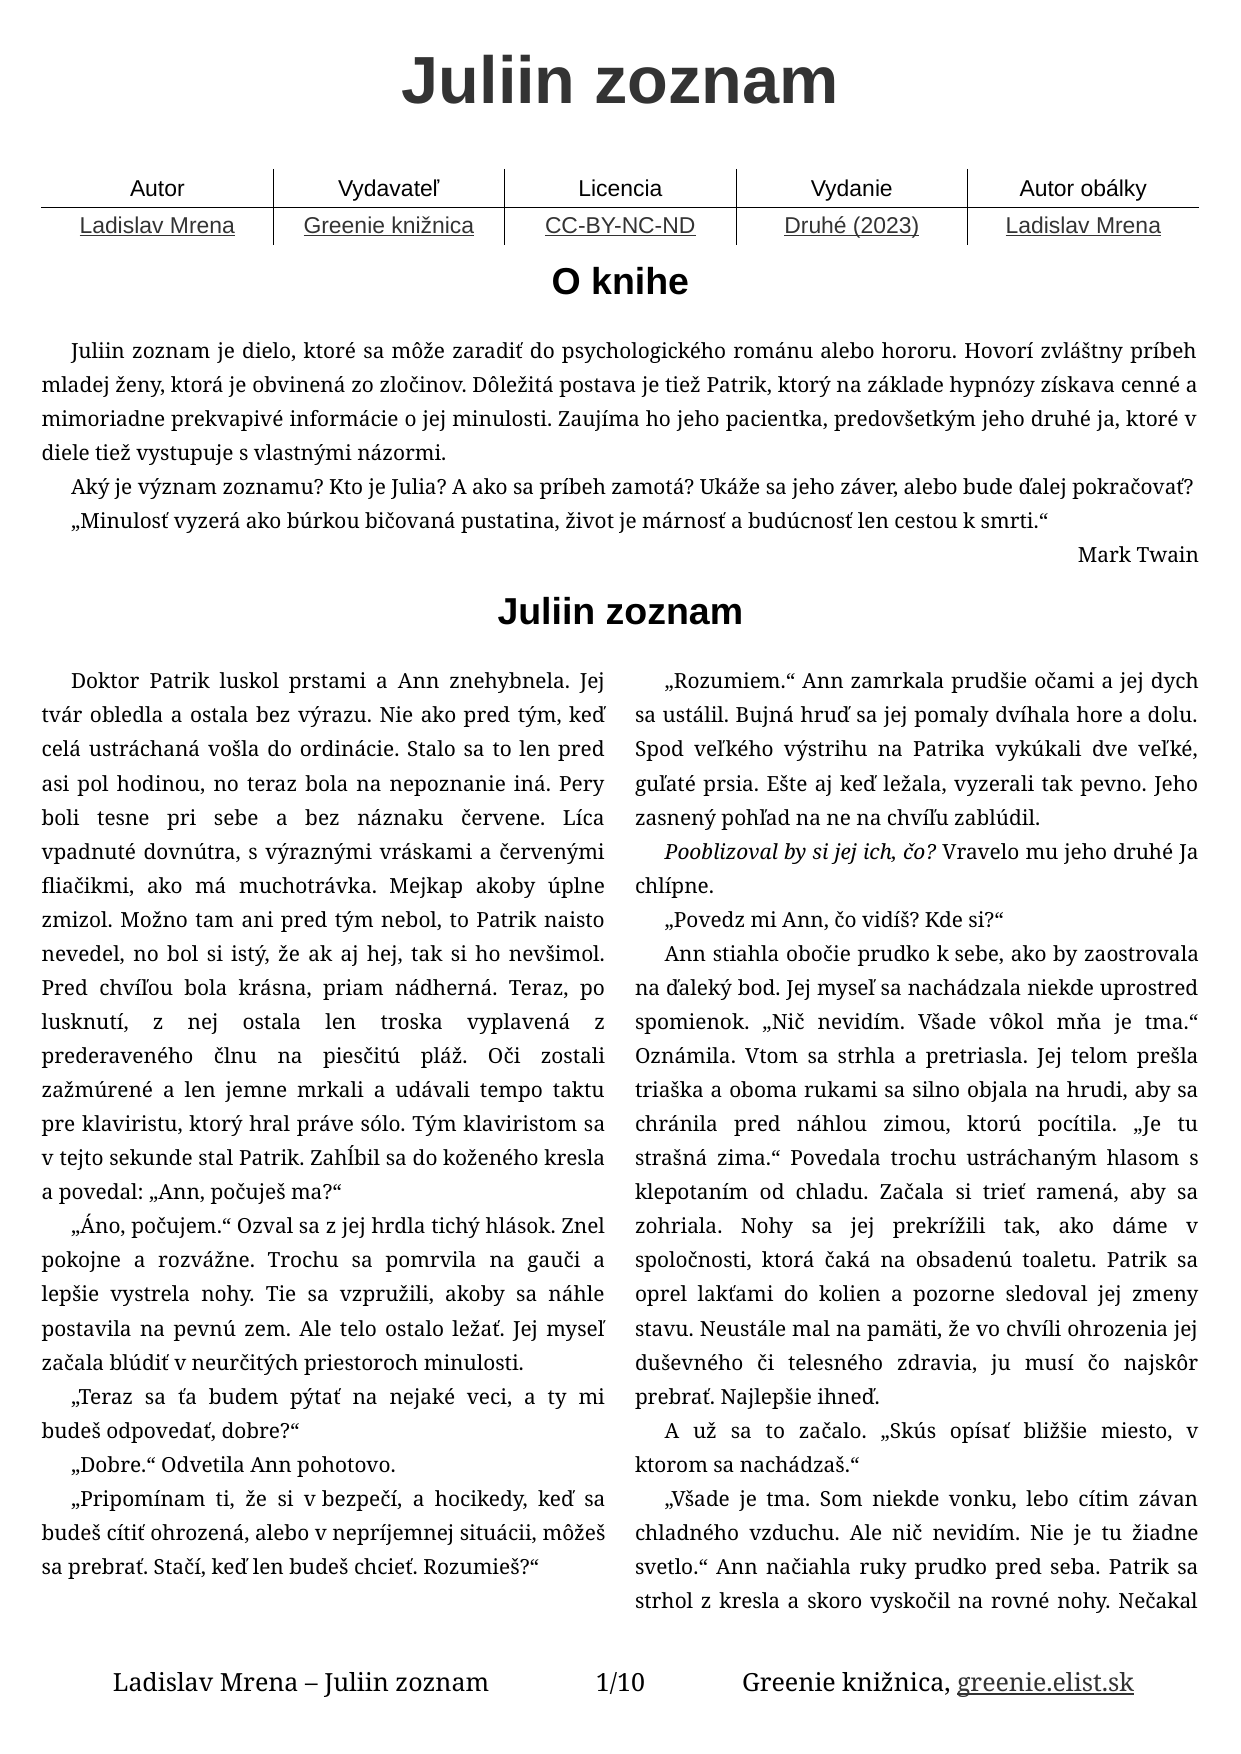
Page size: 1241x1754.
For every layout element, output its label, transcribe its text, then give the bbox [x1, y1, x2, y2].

text „Povedz mi Ann, čo vidíš? Kde si?“ [635, 905, 1199, 933]
subtitle Juliin zoznam [41, 41, 1199, 118]
text „Minulosť vyzerá ako búrkou bičovaná pustatina, život je márnosť a budúcnosť len cestou k smrti.“ [41, 507, 1199, 535]
text A už sa to začalo. „Skús opísať bližšie miesto, v ktorom sa nachádzaš.“ [635, 1416, 1199, 1478]
text Doktor Patrik luskol prstami a Ann znehybnela. Jej tvár obledla a ostala bez výrazu. Nie ako pred tým, keď celá ustráchaná vošla do ordinácie. Stalo sa to len pred asi pol hodinou, no teraz bola na nepoznanie iná. Pery boli tesne pri sebe a bez náznaku červene. Líca vpadnuté dovnútra, s výraznými vráskami a červenými fliačikmi, ako má muchotrávka. Mejkap akoby úplne zmizol. Možno tam ani pred tým nebol, to Patrik naisto nevedel, no bol si istý, že ak aj hej, tak si ho nevšimol. Pred chvíľou bola krásna, priam nádherná. Teraz, po lusknutí, z nej ostala len troska vyplavená z prederaveného člnu na piesčitú pláž. Oči zostali zažmúrené a len jemne mrkali a udávali tempo taktu pre klaviristu, ktorý hral práve sólo. Tým klaviristom sa v tejto sekunde stal Patrik. Zahĺbil sa do koženého kresla a povedal: „Ann, počuješ ma?“ [41, 666, 605, 1206]
text „Pripomínam ti, že si v bezpečí, a hocikedy, keď sa budeš cítiť ohrozená, alebo v nepríjemnej situácii, môžeš sa prebrať. Stačí, keď len budeš chcieť. Rozumieš?“ [41, 1484, 605, 1581]
subtitle O knihe [41, 259, 1199, 302]
table_header Vydavateľ [274, 169, 504, 207]
text Ann stiahla obočie prudko k sebe, ako by zaostrovala na ďaleký bod. Jej myseľ sa nachádzala niekde uprostred spomienok. „Nič nevidím. Všade vôkol mňa je tma.“ Oznámila. Vtom sa strhla a pretriasla. Jej telom prešla triaška a oboma rukami sa silno objala na hrudi, aby sa chránila pred náhlou zimou, ktorú pocítila. „Je tu strašná zima.“ Povedala trochu ustráchaným hlasom s klepotaním od chladu. Začala si trieť ramená, aby sa zohriala. Nohy sa jej prekrížili tak, ako dáme v spoločnosti, ktorá čaká na obsadenú toaletu. Patrik sa oprel lakťami do kolien a pozorne sledoval jej zmeny stavu. Neustále mal na pamäti, že vo chvíli ohrozenia jej duševného či telesného zdravia, ju musí čo najskôr prebrať. Najlepšie ihneď. [635, 939, 1199, 1410]
table_header Vydanie [737, 169, 967, 207]
text Pooblizoval by si jej ich, čo? Vravelo mu jeho druhé Ja chlípne. [635, 837, 1199, 899]
text „Rozumiem.“ Ann zamrkala prudšie očami a jej dych sa ustálil. Bujná hruď sa jej pomaly dvíhala hore a dolu. Spod veľkého výstrihu na Patrika vykúkali dve veľké, guľaté prsia. Ešte aj keď ležala, vyzerali tak pevno. Jeho zasnený pohľad na ne na chvíľu zablúdil. [635, 666, 1199, 831]
table_cell CC-BY-NC-ND [505, 208, 736, 244]
table_cell Ladislav Mrena [968, 208, 1199, 244]
text „Teraz sa ťa budem pýtať na nejaké veci, a ty mi budeš odpovedať, dobre?“ [41, 1382, 605, 1444]
table_header Autor [41, 169, 273, 207]
text „Áno, počujem.“ Ozval sa z jej hrdla tichý hlások. Znel pokojne a rozvážne. Trochu sa pomrvila na gauči a lepšie vystrela nohy. Tie sa vzpružili, akoby sa náhle postavila na pevnú zem. Ale telo ostalo ležať. Jej myseľ začala blúdiť v neurčitých priestoroch minulosti. [41, 1211, 605, 1376]
table_cell Greenie knižnica [274, 208, 504, 244]
table_header Licencia [505, 169, 736, 207]
text „Všade je tma. Som niekde vonku, lebo cítim závan chladného vzduchu. Ale nič nevidím. Nie je tu žiadne svetlo.“ Ann načiahla ruky prudko pred seba. Patrik sa strhol z kresla a skoro vyskočil na rovné nohy. Nečakal [635, 1484, 1199, 1614]
table_cell Druhé (2023) [737, 208, 967, 244]
table_cell Ladislav Mrena [41, 208, 273, 244]
text Aký je význam zoznamu? Kto je Julia? A ako sa príbeh zamotá? Ukáže sa jeho záver, alebo bude ďalej pokračovať? [41, 472, 1199, 501]
text Mark Twain [41, 541, 1199, 569]
text „Dobre.“ Odvetila Ann pohotovo. [41, 1450, 605, 1478]
table_header Autor obálky [968, 169, 1199, 207]
text Juliin zoznam je dielo, ktoré sa môže zaradiť do psychologického románu alebo hororu. Hovorí zvláštny príbeh mladej ženy, ktorá je obvinená zo zločinov. Dôležitá postava je tiež Patrik, ktorý na základe hypnózy získava cenné a mimoriadne prekvapivé informácie o jej minulosti. Zaujíma ho jeho pacientka, predovšetkým jeho druhé ja, ktoré v diele tiež vystupuje s vlastnými názormi. [41, 336, 1199, 467]
subtitle Juliin zoznam [41, 589, 1199, 632]
